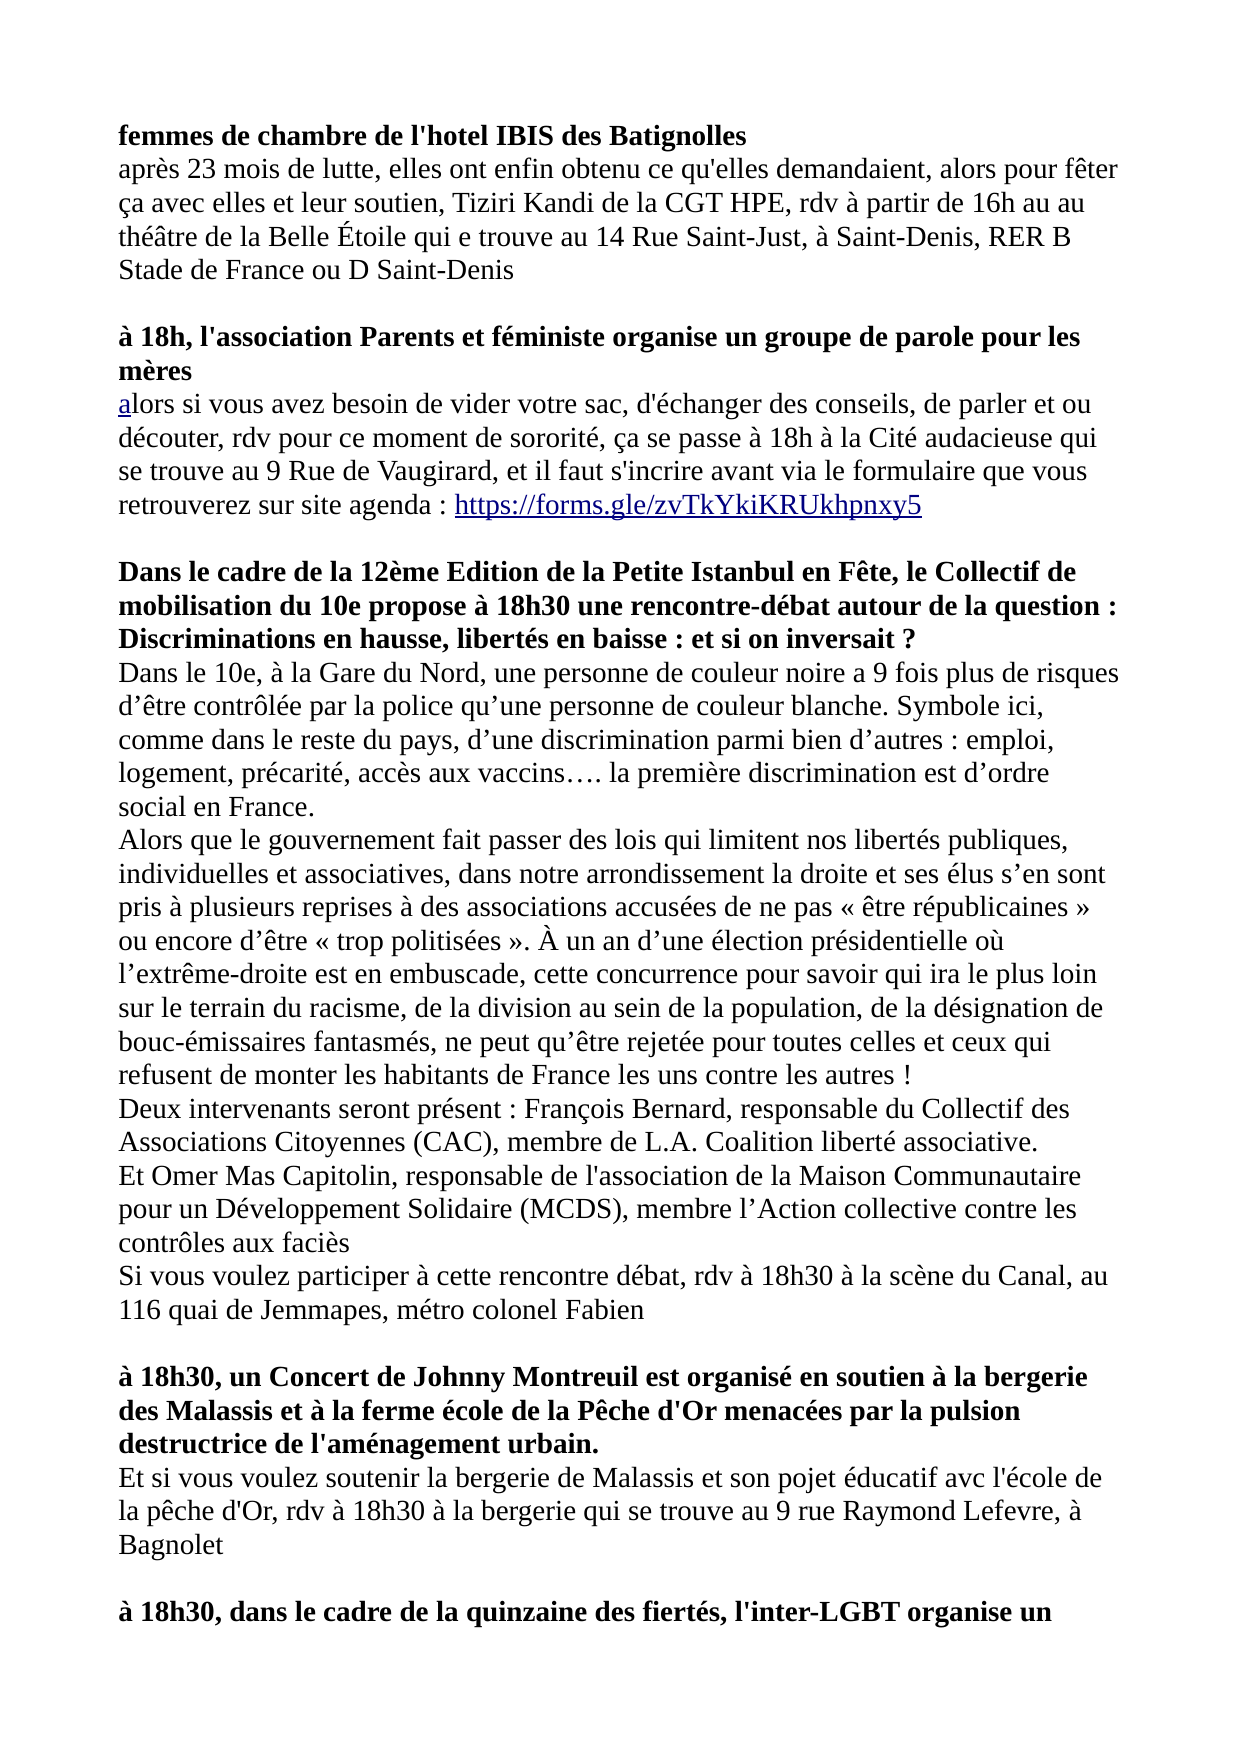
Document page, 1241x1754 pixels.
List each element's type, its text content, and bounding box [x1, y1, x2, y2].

text Dans le cadre de la 12ème Edition de la Petite Istanbul en Fête, le Collectif de mobilisation du 10e propose à 18h30 une rencontre-débat autour de la question : Discriminations en hausse, libertés en baisse : et si on inversait ? [118, 554, 1122, 655]
text Deux intervenants seront présent : François Bernard, responsable du Collectif des Associations Citoyennes (CAC), membre de L.A. Coalition liberté associative. [118, 1091, 1122, 1158]
text à 18h30, un Concert de Johnny Montreuil est organisé en soutien à la bergerie des Malassis et à la ferme école de la Pêche d'Or menacées par la pulsion destructrice de l'aménagement urbain. [118, 1359, 1122, 1460]
text à 18h, l'association Parents et féministe organise un groupe de parole pour les mères [118, 319, 1122, 386]
text femmes de chambre de l'hotel IBIS des Batignolles [118, 118, 1122, 152]
text Et si vous voulez soutenir la bergerie de Malassis et son pojet éducatif avc l'école de la pêche d'Or, rdv à 18h30 à la bergerie qui se trouve au 9 rue Raymond Lefevre, à Bagnolet [118, 1460, 1122, 1560]
text après 23 mois de lutte, elles ont enfin obtenu ce qu'elles demandaient, alors pour fêter ça avec elles et leur soutien, Tiziri Kandi de la CGT HPE, rdv à partir de 16h au au théâtre de la Belle Étoile qui e trouve au 14 Rue Saint-Just, à Saint-Denis, RER B Stade de France ou D Saint-Denis [118, 152, 1122, 286]
text alors si vous avez besoin de vider votre sac, d'échanger des conseils, de parler et ou découter, rdv pour ce moment de sororité, ça se passe à 18h à la Cité audacieuse qui se trouve au 9 Rue de Vaugirard, et il faut s'incrire avant via le formulaire que vous retrouverez sur site agenda : https://forms.gle/zvTkYkiKRUkhpnxy5 [118, 386, 1122, 521]
text Alors que le gouvernement fait passer des lois qui limitent nos libertés publiques, individuelles et associatives, dans notre arrondissement la droite et ses élus s’en sont pris à plusieurs reprises à des associations accusées de ne pas « être républicaines » ou encore d’être « trop politisées ». À un an d’une élection présidentielle où l’extrême-droite est en embuscade, cette concurrence pour savoir qui ira le plus loin sur le terrain du racisme, de la division au sein de la population, de la désignation de bouc-émissaires fantasmés, ne peut qu’être rejetée pour toutes celles et ceux qui refusent de monter les habitants de France les uns contre les autres ! [118, 822, 1122, 1091]
text Et Omer Mas Capitolin, responsable de l'association de la Maison Communautaire pour un Développement Solidaire (MCDS), membre l’Action collective contre les contrôles aux faciès [118, 1158, 1122, 1258]
text Si vous voulez participer à cette rencontre débat, rdv à 18h30 à la scène du Canal, au 116 quai de Jemmapes, métro colonel Fabien [118, 1258, 1122, 1326]
text à 18h30, dans le cadre de la quinzaine des fiertés, l'inter-LGBT organise un [118, 1594, 1122, 1627]
text Dans le 10e, à la Gare du Nord, une personne de couleur noire a 9 fois plus de risques d’être contrôlée par la police qu’une personne de couleur blanche. Symbole ici, comme dans le reste du pays, d’une discrimination parmi bien d’autres : emploi, logement, précarité, accès aux vaccins…. la première discrimination est d’ordre social en France. [118, 655, 1122, 822]
